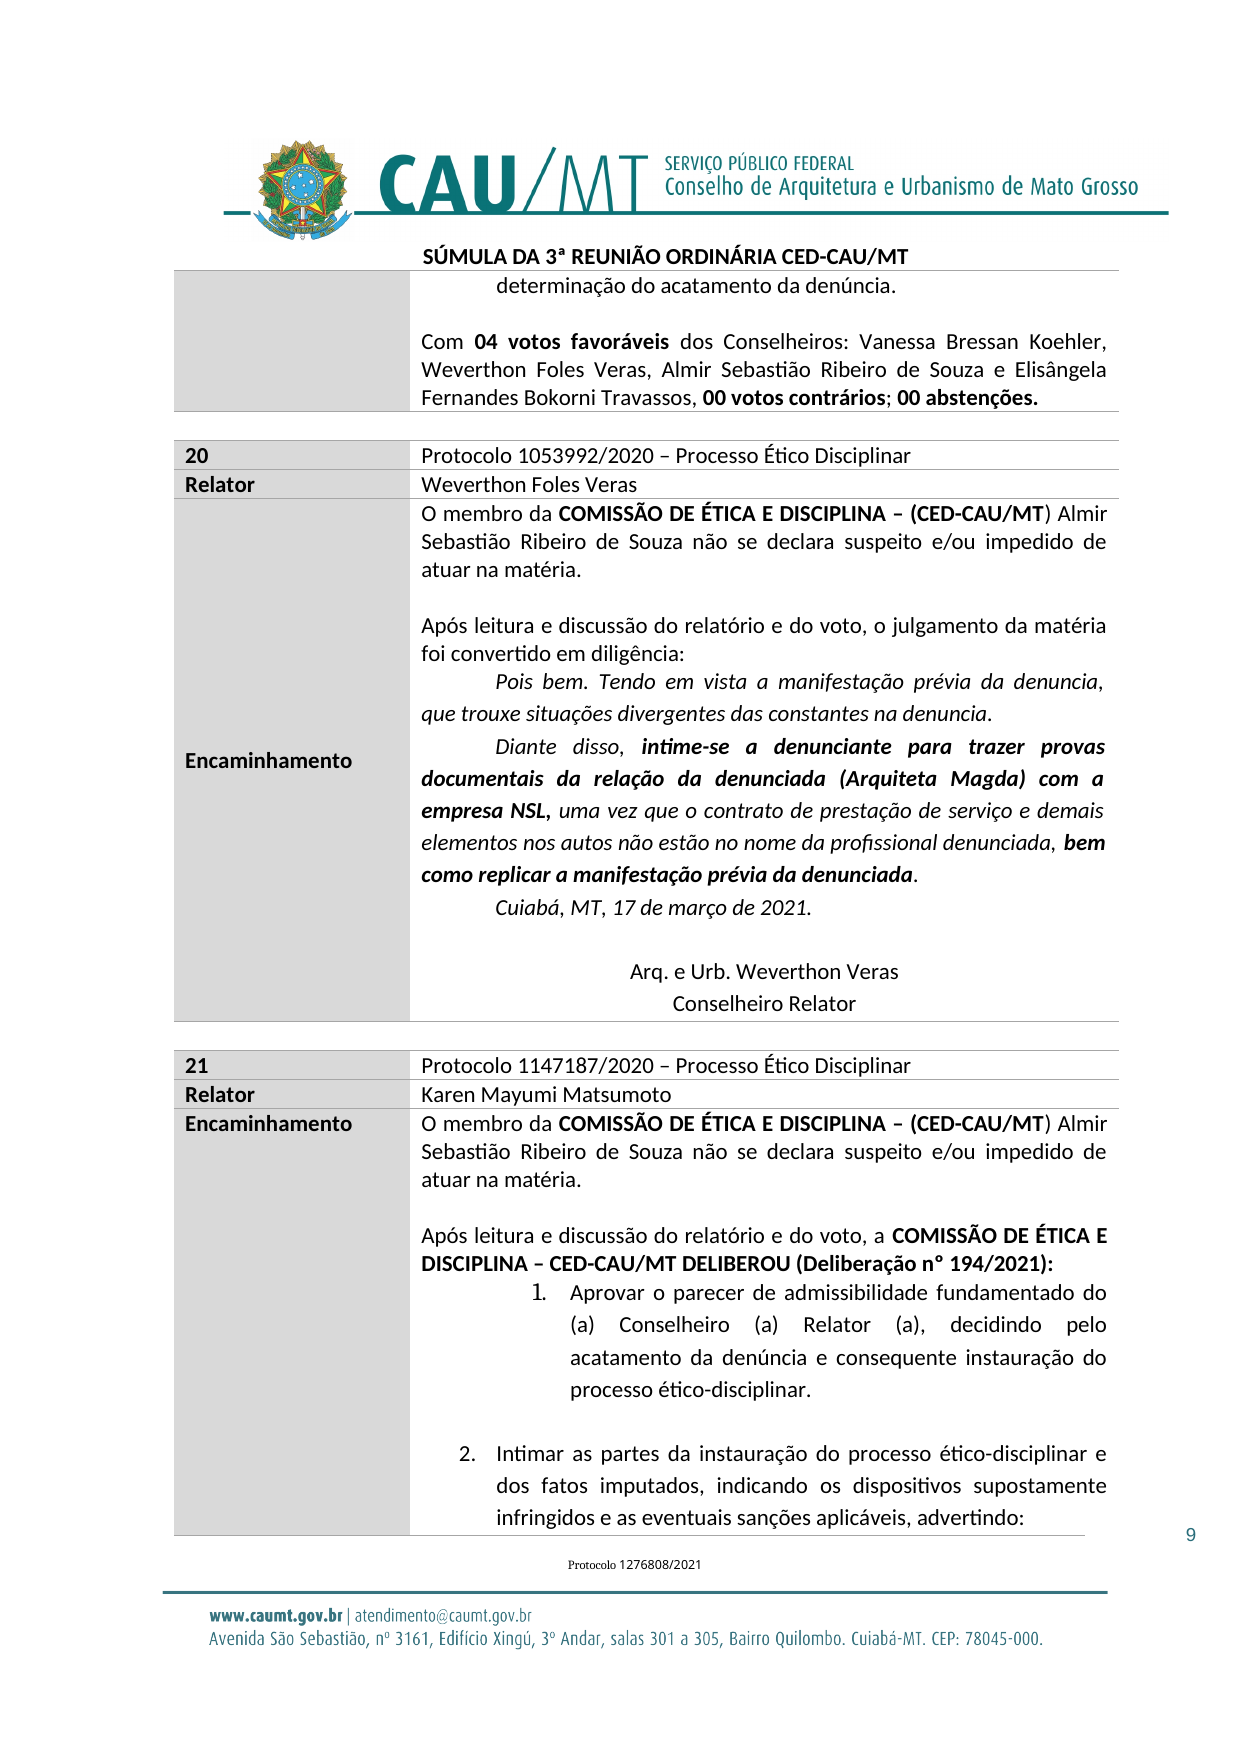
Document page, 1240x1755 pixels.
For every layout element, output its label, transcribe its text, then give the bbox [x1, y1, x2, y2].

table_cell Weverthon Foles Veras [410, 470, 1119, 498]
table_cell [174, 271, 410, 411]
table_header 20 [174, 441, 410, 469]
table_cell O membro da COMISSÃO DE ÉTICA E DISCIPLINA – (CED-CAU/MT) Almir Sebastião Ribeiro de Souza não se declara suspeito e/ou impedido de atuar na matéria. Após leitura e discussão do relatório e do voto, a COMISSÃO DE ÉTICA E DISCIPLINA – CED-CAU/MT DELIBEROU (Deliberação nº 194/2021): Aprovar o parecer de admissibilidade fundamentado do (a) Conselheiro (a) Relator (a), decidindo pelo acatamento da denúncia e consequente instauração do processo ético-disciplinar. Intimar as partes da instauração do processo ético-disciplinar e dos fatos imputados, indicando os dispositivos supostamente infringidos e as eventuais sanções aplicáveis, advertindo: O denunciado a apresentar defesa no prazo de 30 (trinta) dias, com os documentos que eventualmente a instruam e a indicação de outras provas a serem produzidas, bem como, se for o caso, o rol de testemunhas, até o máximo de 5 (cinco), indicando inclusive a necessidade de audiência de instrução, arrolando testemunhas; e Indicando a possibilidade de pedido de sigilo do processo ético-disciplinar, hipótese em que somente as partes e seus procuradores terão acesso às informações e aos documentos nele contidos, nos termos do art. 21, § 1° da Lei n° 12.378, de 2010. Com 04 votos favoráveis dos Conselheiros: Vanessa Bressan Koehler, Weverthon Foles Veras, Almir Sebastião Ribeiro de Souza e Elisângela Fernandes Bokorni Travassos, 00 votos contrários; 00 abstenções. [410, 1109, 1119, 1535]
table_cell O membro da COMISSÃO DE ÉTICA E DISCIPLINA – (CED-CAU/MT) Almir Sebastião Ribeiro de Souza não se declara suspeito e/ou impedido de atuar na matéria. Após leitura e discussão do relatório e do voto, o julgamento da matéria foi convertido em diligência: Pois bem. Tendo em vista a manifestação prévia da denuncia, que trouxe situações divergentes das constantes na denuncia. Diante disso, intime-se a denunciante para trazer provas documentais da relação da denunciada (Arquiteta Magda) com a empresa NSL, uma vez que o contrato de prestação de serviço e demais elementos nos autos não estão no nome da profissional denunciada, bem como replicar a manifestação prévia da denunciada. Cuiabá, MT, 17 de março de 2021. Arq. e Urb. Weverthon Veras Conselheiro Relator [410, 499, 1119, 1021]
table_header Protocolo 1147187/2020 – Processo Ético Disciplinar [410, 1051, 1119, 1079]
table_header Protocolo 1053992/2020 – Processo Ético Disciplinar [410, 441, 1119, 469]
table_cell Relator [174, 1080, 410, 1108]
table_cell determinação do acatamento da denúncia. Com 04 votos favoráveis dos Conselheiros: Vanessa Bressan Koehler, Weverthon Foles Veras, Almir Sebastião Ribeiro de Souza e Elisângela Fernandes Bokorni Travassos, 00 votos contrários; 00 abstenções. [410, 271, 1119, 411]
table_header 21 [174, 1051, 410, 1079]
table_cell Encaminhamento [174, 1109, 410, 1535]
table_cell Karen Mayumi Matsumoto [410, 1080, 1119, 1108]
table_cell Relator [174, 470, 410, 498]
table_cell Encaminhamento [174, 499, 410, 1021]
